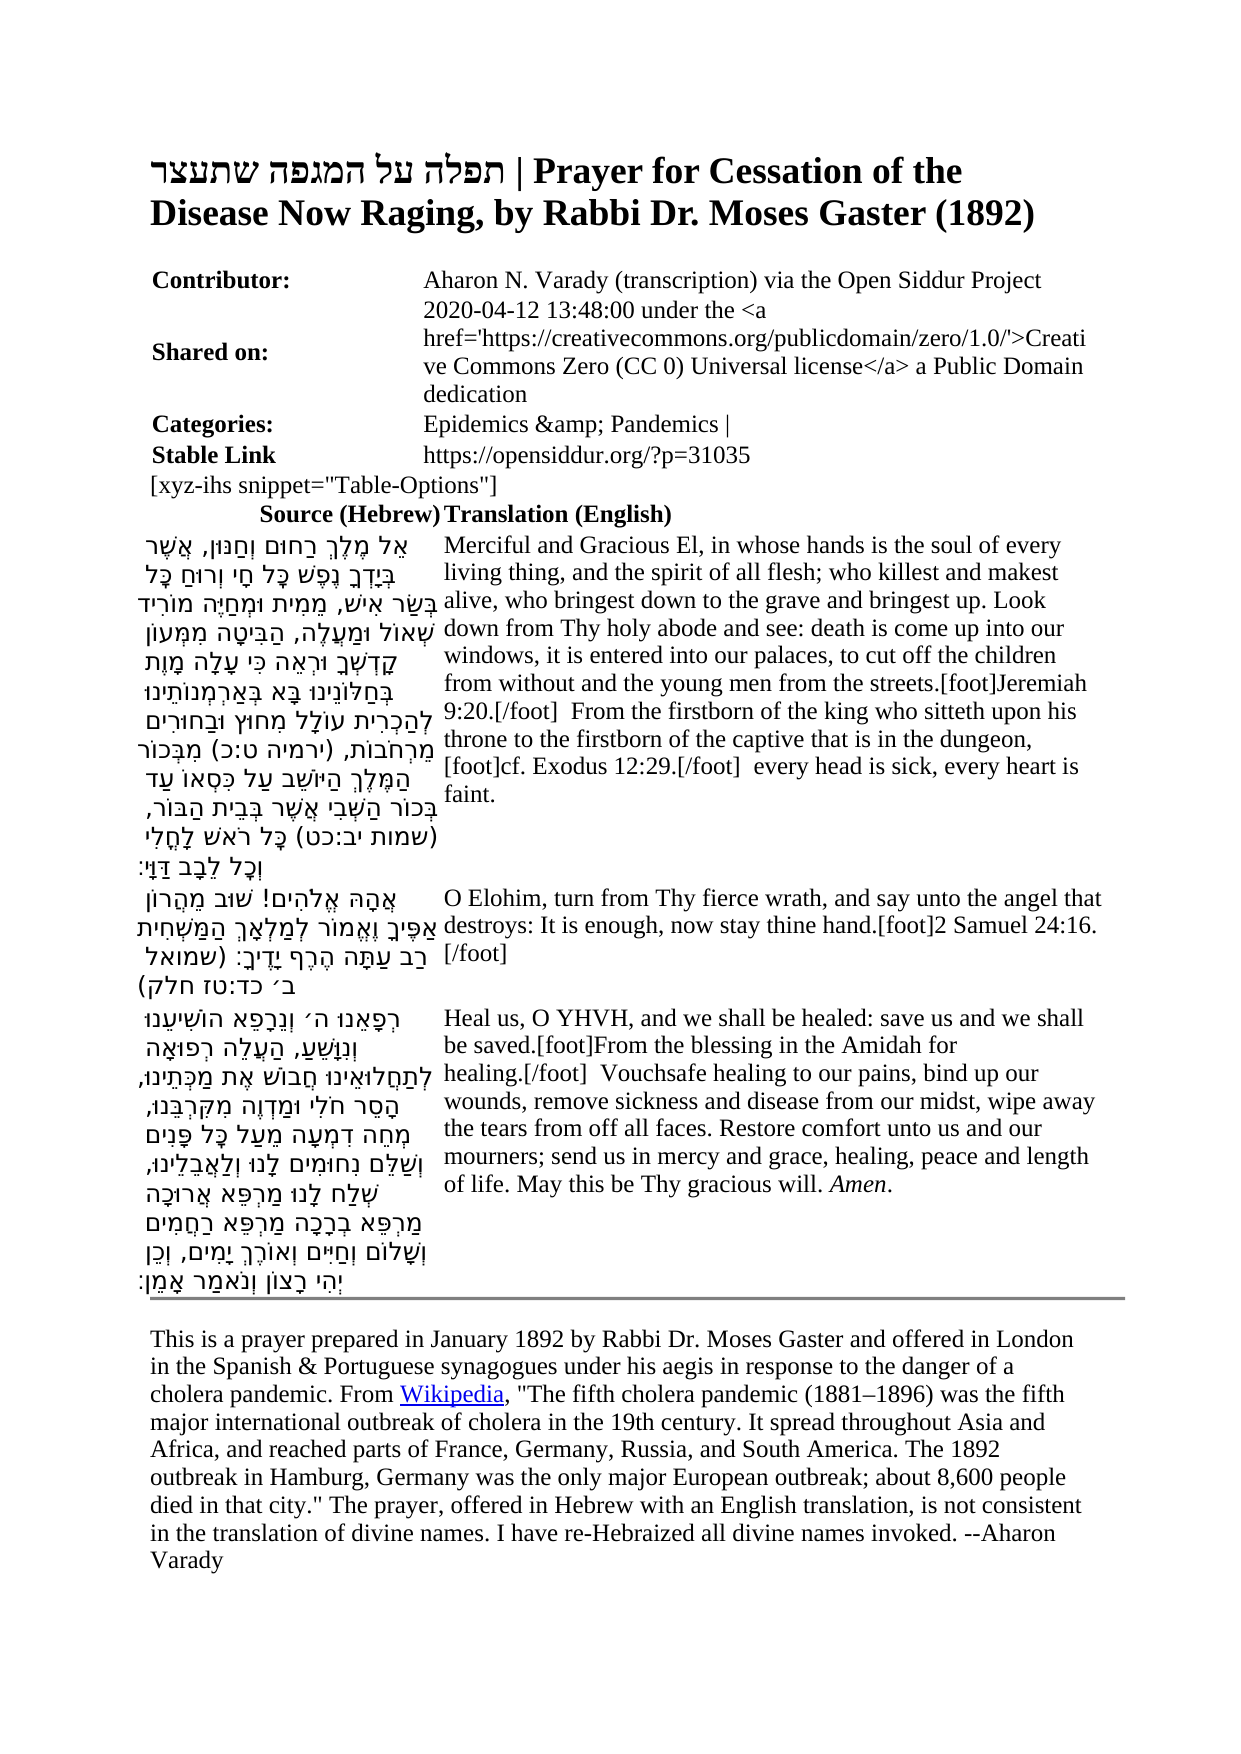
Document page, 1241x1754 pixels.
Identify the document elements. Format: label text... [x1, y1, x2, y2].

table_cell אֲהָהּ אֱלֹהִים! שׁוּב מֵהֲרוֹן אַפֶּיךָ וֶאֱמוֹר לְמַלְאָךְ הַמַּשְׁחִית רַב עַתָּה הֶרֶף יָדֶיךָ׃ (שמואל ב׳ כד:טז חלק) [135, 883, 442, 1002]
text This is a prayer prepared in January 1892 by Rabbi Dr. Moses Gaster and offered in London in the Spanish & Portuguese synagogues under his aegis in response to the danger of a cholera pandemic. From Wikipedia, "The fifth cholera pandemic (1881–1896) was the fifth major international outbreak of cholera in the 19th century. It spread throughout Asia and Africa, and reached parts of France, Germany, Russia, and South America. The 1892 outbreak in Hamburg, Germany was the only major European outbreak; about 8,600 people died in that city." The prayer, offered in Hebrew with an English translation, is not consistent in the translation of divine names. I have re-Hebraized all divine names invoked. --Aharon Varady [150, 1325, 1090, 1574]
table_header Aharon N. Varady (transcription) via the Open Siddur Project [421, 264, 1090, 295]
table_cell Shared on: [150, 295, 421, 409]
table_cell Heal us, O YHVH, and we shall be healed: save us and we shall be saved.[foot]From the blessing in the Amidah for healing.[/foot] Vouchsafe healing to our pains, bind up our wounds, remove sickness and disease from our midst, wipe away the tears from off all faces. Restore comfort unto us and our mourners; send us in mercy and grace, healing, peace and length of life. May this be Thy gracious will. Amen. [442, 1002, 1105, 1296]
table_header Contributor: [150, 264, 421, 295]
table_cell Categories: [150, 409, 421, 440]
table_cell רְפָאֵנוּ ה׳ וְנֵרָפֵא הוֹשִׁיעֵנוּ וְנִוָּשֵׁעַ, הַעֲלֵה רְפוּאָה לְתַחֲלוּאֵינוּ חֲבוֹשׁ אֶת מַכְּתֵינוּ, הָסֵר חֹלִי וּמַדְוֶה מִקִּרְבֵּנוּ, מְחֵה דִמְעָה מֵעַל כׇּל פָּנִים וְשַׁלֵּם נִחוּמִים לָנוּ וְלַאֲבֵלֵינוּ, שְׁלַח לָנוּ מַרְפֵּא אֲרוּכָה מַרְפֵּא בְרָכָה מַרְפֵּא רַחֲמִים וְשָׁלוֹם וְחַיִּים וְאוֹרֶךְ יָמִים, וְכֵן יְהִי רָצוֹן וְנֹאמַר אָמֵן׃ [135, 1002, 442, 1297]
table_cell Epidemics &amp; Pandemics | [421, 409, 1090, 440]
table_header Source (Hebrew) [135, 499, 442, 529]
table_cell O Elohim, turn from Thy fierce wrath, and say unto the angel that destroys: It is enough, now stay thine hand.[foot]2 Samuel 24:16.[/foot] [442, 883, 1105, 1002]
table_cell אֵל מֶלֶךְ רַחוּם וְחַנּוּן, אֲשֶׁר בְּיָדְךָ נֶפֶשׁ כׇּל חָי וְרוּחַ כׇּל בְּשַׂר אִישׁ, מֵמִית וּמְחַיֶּה מוֹרִיד שְׁאוֹל וּמַעֲלֶה, הַבִּיטָה מִמְּעוֹן קָדְשְׁךָ וּרְאֵה כִּי עָלָה מָוֶת בְּחַלּוֹנֵינוּ בָּא בְּאַרְמְנוֹתֵינוּ לְהַכְרִית עוֹלָל מִחוּץ וּבַחוּרִים מֵרְחֹבוֹת, (ירמיה ט:כ) מִבְּכוֹר הַמֶּלֶךְ הַיּוֹשֵׁב עַל כִּסְאוֹ עַד בְּכוֹר הַשְּׁבִי אֲשֶׁר בְּבֵית הַבּוֹר, (שמות יב:כט) כׇּל רֹאשׁ לָחֳלִי וְכׇל לֵבָב דַּוָּי׃ [135, 529, 442, 882]
table_cell Stable Link [150, 440, 421, 471]
table_header Translation (English) [442, 499, 1105, 529]
table_cell https://opensiddur.org/?p=31035 [421, 440, 1090, 471]
table_cell Merciful and Gracious El, in whose hands is the soul of every living thing, and the spirit of all flesh; who killest and makest alive, who bringest down to the grave and bringest up. Look down from Thy holy abode and see: death is come up into our windows, it is entered into our palaces, to cut off the children from without and the young men from the streets.[foot]Jeremiah 9:20.[/foot] From the firstborn of the king who sitteth upon his throne to the firstborn of the captive that is in the dungeon,[foot]cf. Exodus 12:29.[/foot] every head is sick, every heart is faint. [442, 529, 1105, 882]
subtitle תפלה על המגפה שתעצר | Prayer for Cessation of the Disease Now Raging, by Rabbi Dr. Moses Gaster (1892) [150, 150, 1090, 233]
text [xyz-ihs snippet="Table-Options"] [150, 471, 1090, 498]
table_cell 2020-04-12 13:48:00 under the <a href='https://creativecommons.org/publicdomain/zero/1.0/'>Creative Commons Zero (CC 0) Universal license</a> a Public Domain dedication [421, 295, 1090, 409]
